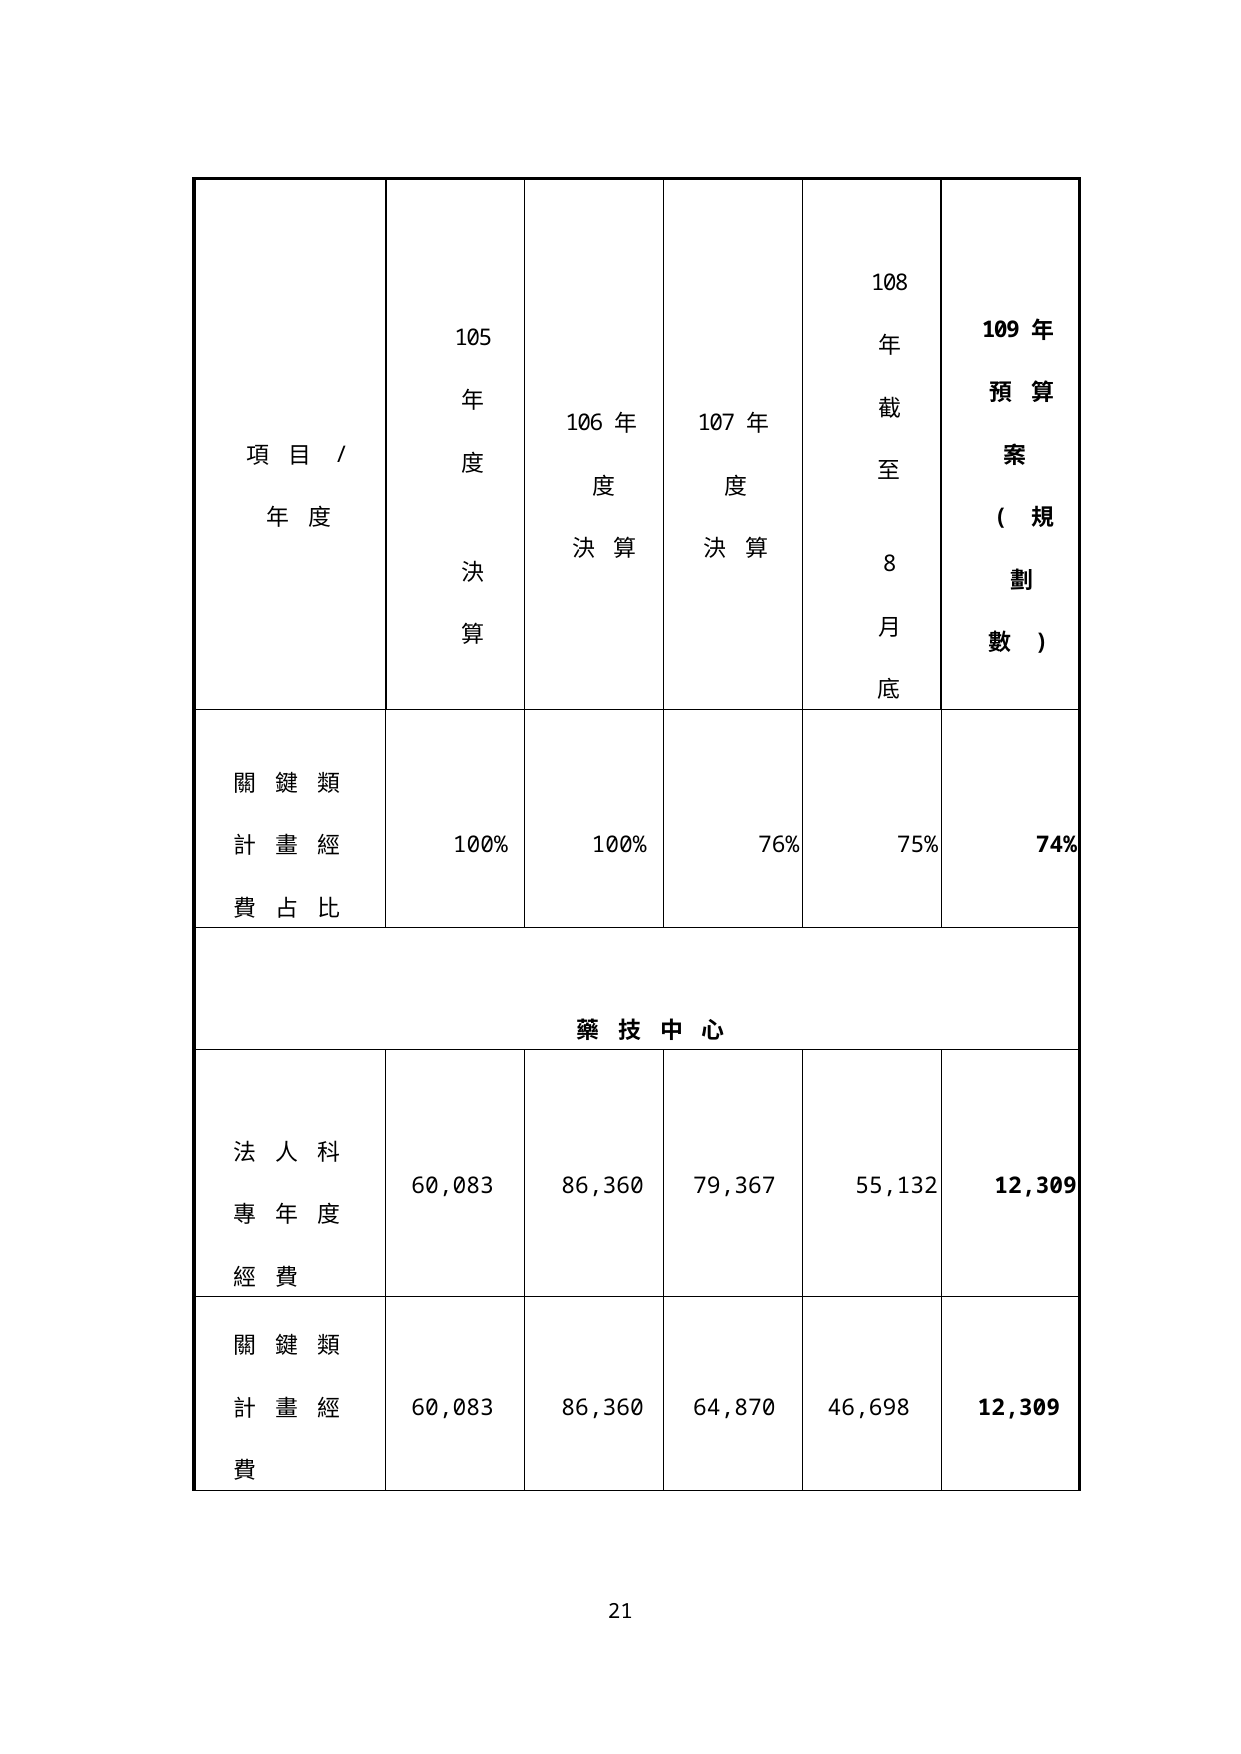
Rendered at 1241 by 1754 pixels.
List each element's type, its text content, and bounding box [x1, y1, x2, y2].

table_cell 法人科專年度經費 [196, 1050, 385, 1296]
table_header 105年度 決算 [387, 180, 524, 708]
table_header 項目/年度 [196, 180, 385, 708]
table_cell 12,309 [942, 1050, 1078, 1296]
table_cell 86,360 [525, 1050, 663, 1296]
table_cell 76% [664, 710, 802, 927]
table_header 107年度 決算 [664, 180, 802, 708]
table_cell 64,870 [664, 1297, 802, 1490]
table_header 109年預算案(規劃數) [942, 180, 1078, 708]
table_cell 藥技中心 [196, 928, 1078, 1049]
table_header 106年度 決算 [525, 180, 663, 708]
table_cell 100% [386, 710, 524, 927]
table_cell 86,360 [525, 1297, 663, 1490]
table_cell 關鍵類計畫經費占比 [196, 710, 385, 927]
table_header 108年截至 8月底 [803, 180, 940, 708]
table_cell 55,132 [803, 1050, 941, 1296]
table_cell 46,698 [803, 1297, 941, 1490]
table_cell 74% [942, 710, 1078, 927]
table_cell 79,367 [664, 1050, 802, 1296]
table_cell 75% [803, 710, 941, 927]
table_cell 12,309 [942, 1297, 1078, 1490]
table_cell 關鍵類計畫經費 [196, 1297, 385, 1490]
table_cell 60,083 [386, 1050, 524, 1296]
table_cell 100% [525, 710, 663, 927]
table_cell 60,083 [386, 1297, 524, 1490]
